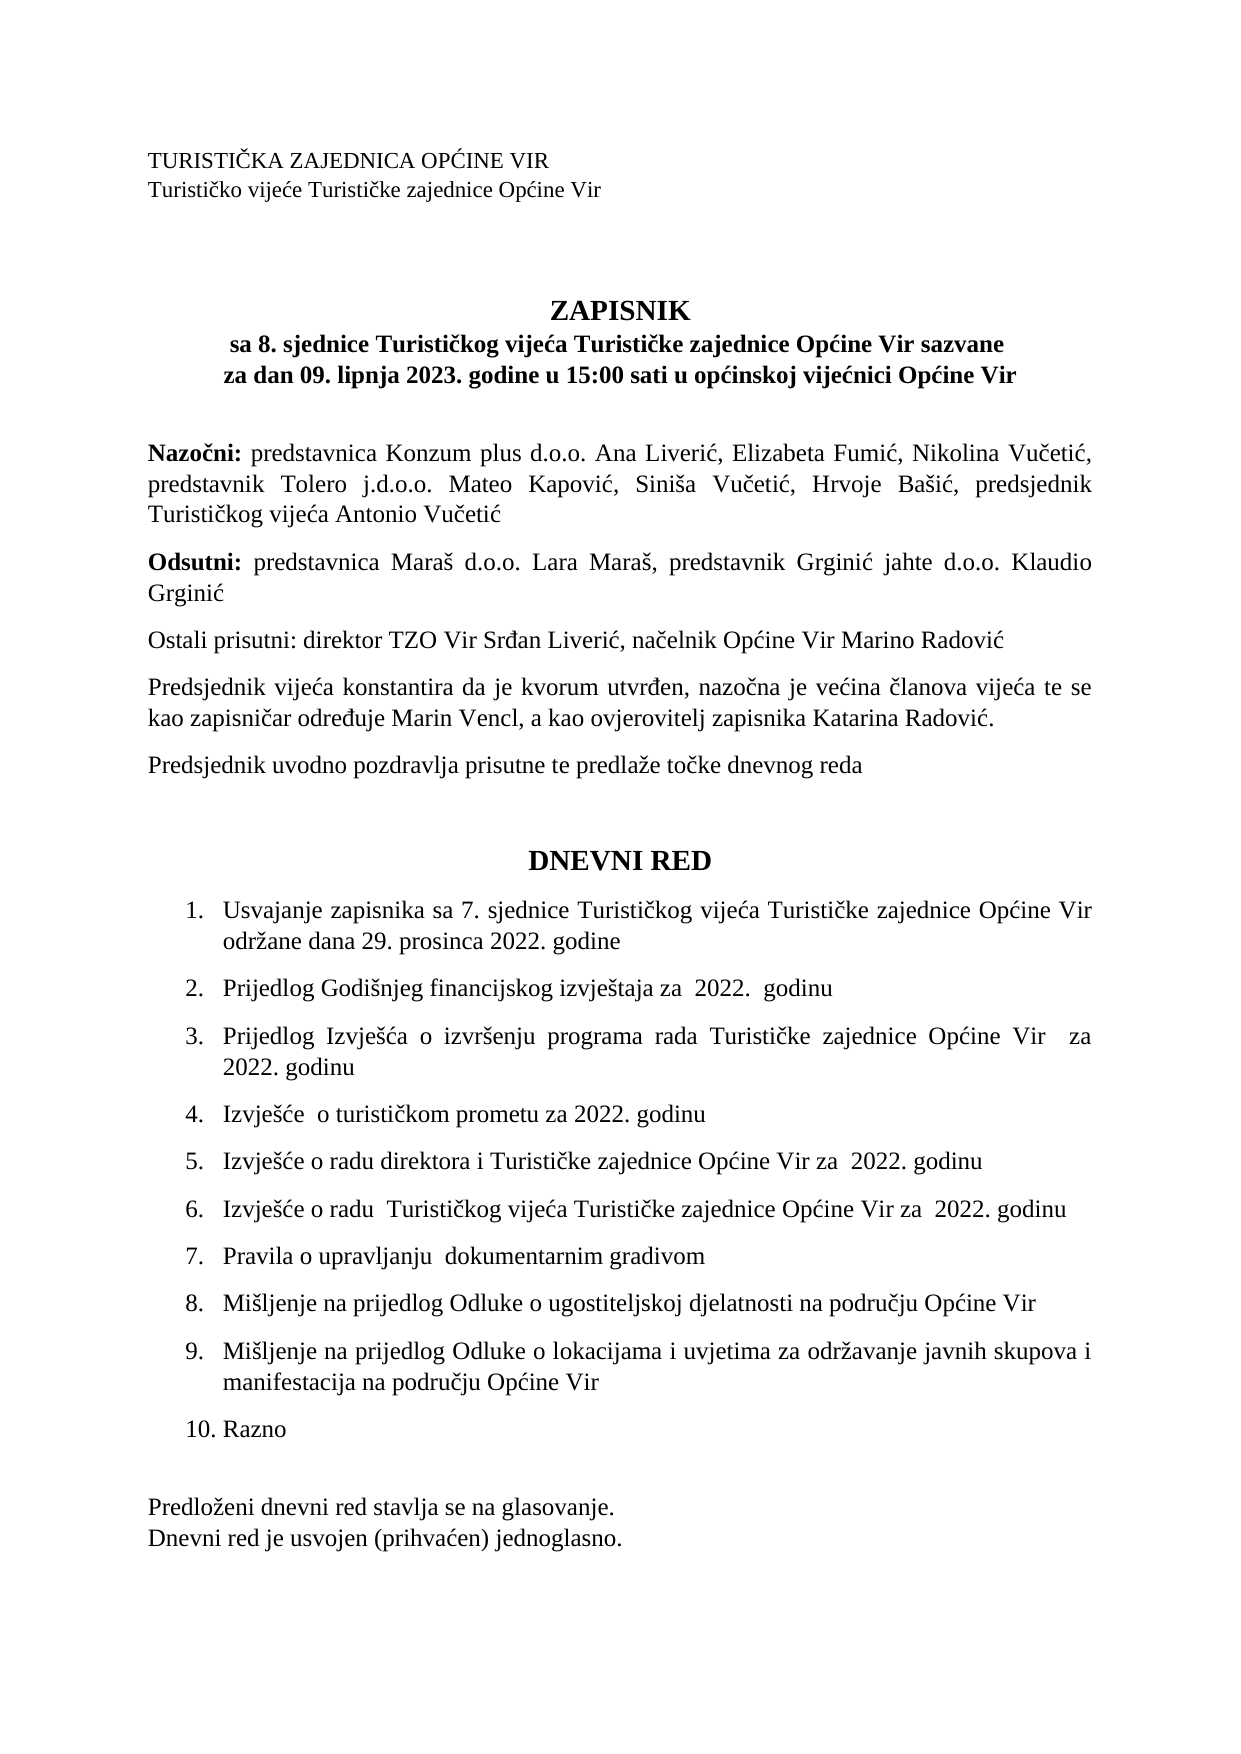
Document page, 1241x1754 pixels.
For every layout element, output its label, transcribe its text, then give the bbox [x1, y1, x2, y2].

text sa 8. sjednice Turističkog vijeća Turističke zajednice Općine Vir sazvane [148, 329, 1093, 358]
text ZAPISNIK [148, 293, 1093, 327]
list Razno [185, 1414, 1093, 1443]
list Izvješće o turističkom prometu za 2022. godinu [185, 1099, 1093, 1128]
text Turističko vijeće Turističke zajednice Općine Vir [148, 176, 1093, 202]
text za dan 09. lipnja 2023. godine u 15:00 sati u općinskoj vijećnici Općine Vir [148, 360, 1093, 389]
text DNEVNI RED [148, 843, 1093, 876]
list Izvješće o radu direktora i Turističke zajednice Općine Vir za 2022. godinu [185, 1146, 1093, 1175]
list Mišljenje na prijedlog Odluke o lokacijama i uvjetima za održavanje javnih skupova i manifestacija na području Općine Vir [185, 1336, 1093, 1395]
text Nazočni: predstavnica Konzum plus d.o.o. Ana Liverić, Elizabeta Fumić, Nikolina Vučetić, predstavnik Tolero j.d.o.o. Mateo Kapović, Siniša Vučetić, Hrvoje Bašić, predsjednik Turističkog vijeća Antonio Vučetić [148, 438, 1093, 528]
text TURISTIČKA ZAJEDNICA OPĆINE VIR [148, 148, 1093, 174]
list Mišljenje na prijedlog Odluke o ugostiteljskoj djelatnosti na području Općine Vir [185, 1288, 1093, 1317]
text Ostali prisutni: direktor TZO Vir Srđan Liverić, načelnik Općine Vir Marino Radović [148, 625, 1093, 654]
text Dnevni red je usvojen (prihvaćen) jednoglasno. [148, 1523, 1093, 1552]
list Pravila o upravljanju dokumentarnim gradivom [185, 1241, 1093, 1270]
list Izvješće o radu Turističkog vijeća Turističke zajednice Općine Vir za 2022. godinu [185, 1194, 1093, 1222]
list Prijedlog Izvješća o izvršenju programa rada Turističke zajednice Općine Vir za 2022. godinu [185, 1021, 1093, 1080]
list Usvajanje zapisnika sa 7. sjednice Turističkog vijeća Turističke zajednice Općine Vir održane dana 29. prosinca 2022. godine [185, 895, 1093, 955]
text Odsutni: predstavnica Maraš d.o.o. Lara Maraš, predstavnik Grginić jahte d.o.o. Klaudio Grginić [148, 547, 1093, 606]
text Predsjednik vijeća konstantira da je kvorum utvrđen, nazočna je većina članova vijeća te se kao zapisničar određuje Marin Vencl, a kao ovjerovitelj zapisnika Katarina Radović. [148, 672, 1093, 732]
text Predloženi dnevni red stavlja se na glasovanje. [148, 1492, 1093, 1521]
text Predsjednik uvodno pozdravlja prisutne te predlaže točke dnevnog reda [148, 751, 1093, 779]
list Prijedlog Godišnjeg financijskog izvještaja za 2022. godinu [185, 973, 1093, 1002]
